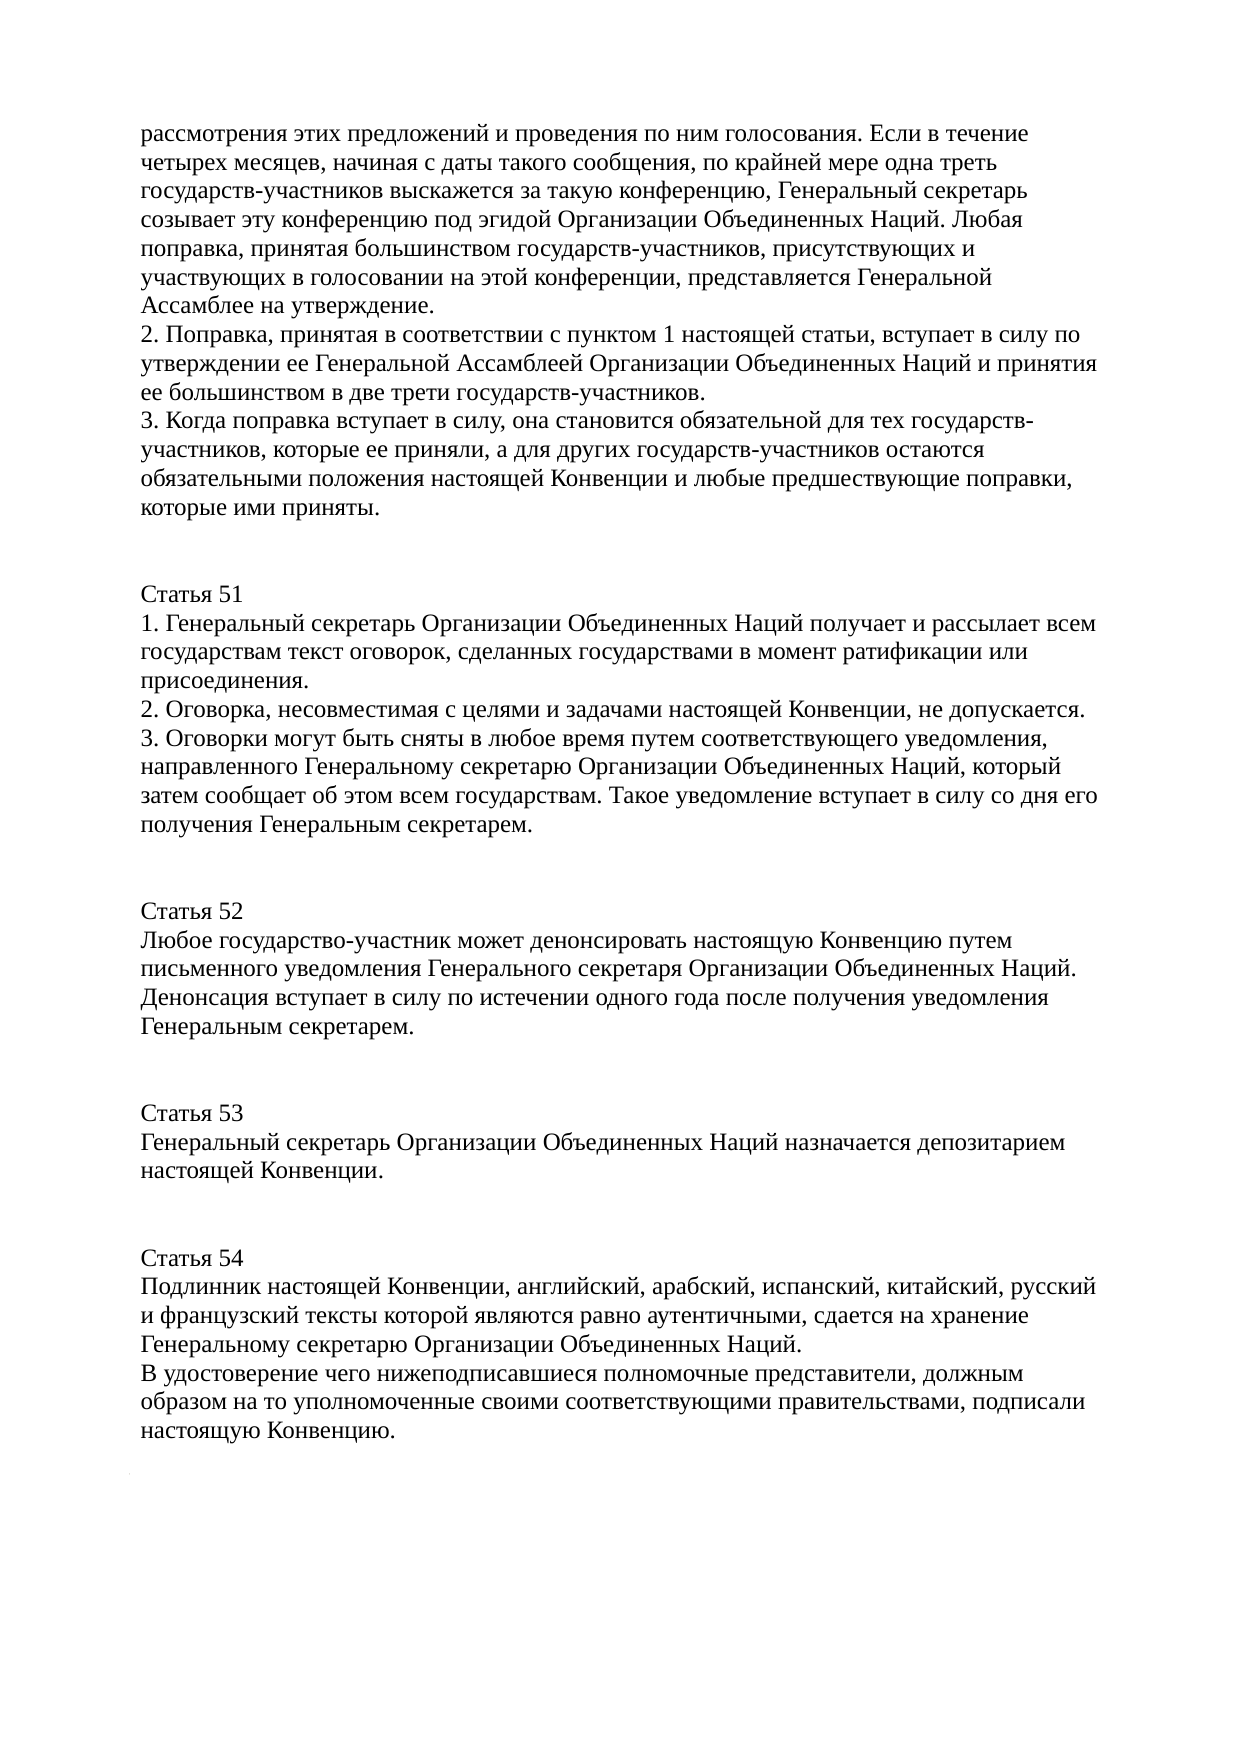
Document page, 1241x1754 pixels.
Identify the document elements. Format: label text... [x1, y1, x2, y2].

text Статья 52 Любое государство-участник может денонсировать настоящую Конвенцию путем письменного уведомления Генерального секретаря Организации Объединенных Наций. Денонсация вступает в силу по истечении одного года после получения уведомления Генеральным секретарем. [140, 896, 1100, 1040]
text Статья 51 1. Генеральный секретарь Организации Объединенных Наций получает и рассылает всем государствам текст оговорок, сделанных государствами в момент ратификации или присоединения. 2. Оговорка, несовместимая с целями и задачами настоящей Конвенции, не допускается. 3. Оговорки могут быть сняты в любое время путем соответствующего уведомления, направленного Генеральному секретарю Организации Объединенных Наций, который затем сообщает об этом всем государствам. Такое уведомление вступает в силу со дня его получения Генеральным секретарем. [140, 579, 1100, 838]
text Статья 54 Подлинник настоящей Конвенции, английский, арабский, испанский, китайский, русский и французский тексты которой являются равно аутентичными, сдается на хранение Генеральному секретарю Организации Объединенных Наций. В удостоверение чего нижеподписавшиеся полномочные представители, должным образом на то уполномоченные своими соответствующими правительствами, подписали настоящую Конвенцию. [140, 1243, 1100, 1444]
text рассмотрения этих предложений и проведения по ним голосования. Если в течение четырех месяцев, начиная с даты такого сообщения, по крайней мере одна треть государств-участников выскажется за такую конференцию, Генеральный секретарь созывает эту конференцию под эгидой Организации Объединенных Наций. Любая поправка, принятая большинством государств-участников, присутствующих и участвующих в голосовании на этой конференции, представляется Генеральной Ассамблее на утверждение. 2. Поправка, принятая в соответствии с пунктом 1 настоящей статьи, вступает в силу по утверждении ее Генеральной Ассамблеей Организации Объединенных Наций и принятия ее большинством в две трети государств-участников. 3. Когда поправка вступает в силу, она становится обязательной для тех государств-участников, которые ее приняли, а для других государств-участников остаются обязательными положения настоящей Конвенции и любые предшествующие поправки, которые ими приняты. [140, 118, 1100, 521]
text Статья 53 Генеральный секретарь Организации Объединенных Наций назначается депозитарием настоящей Конвенции. [140, 1098, 1100, 1184]
